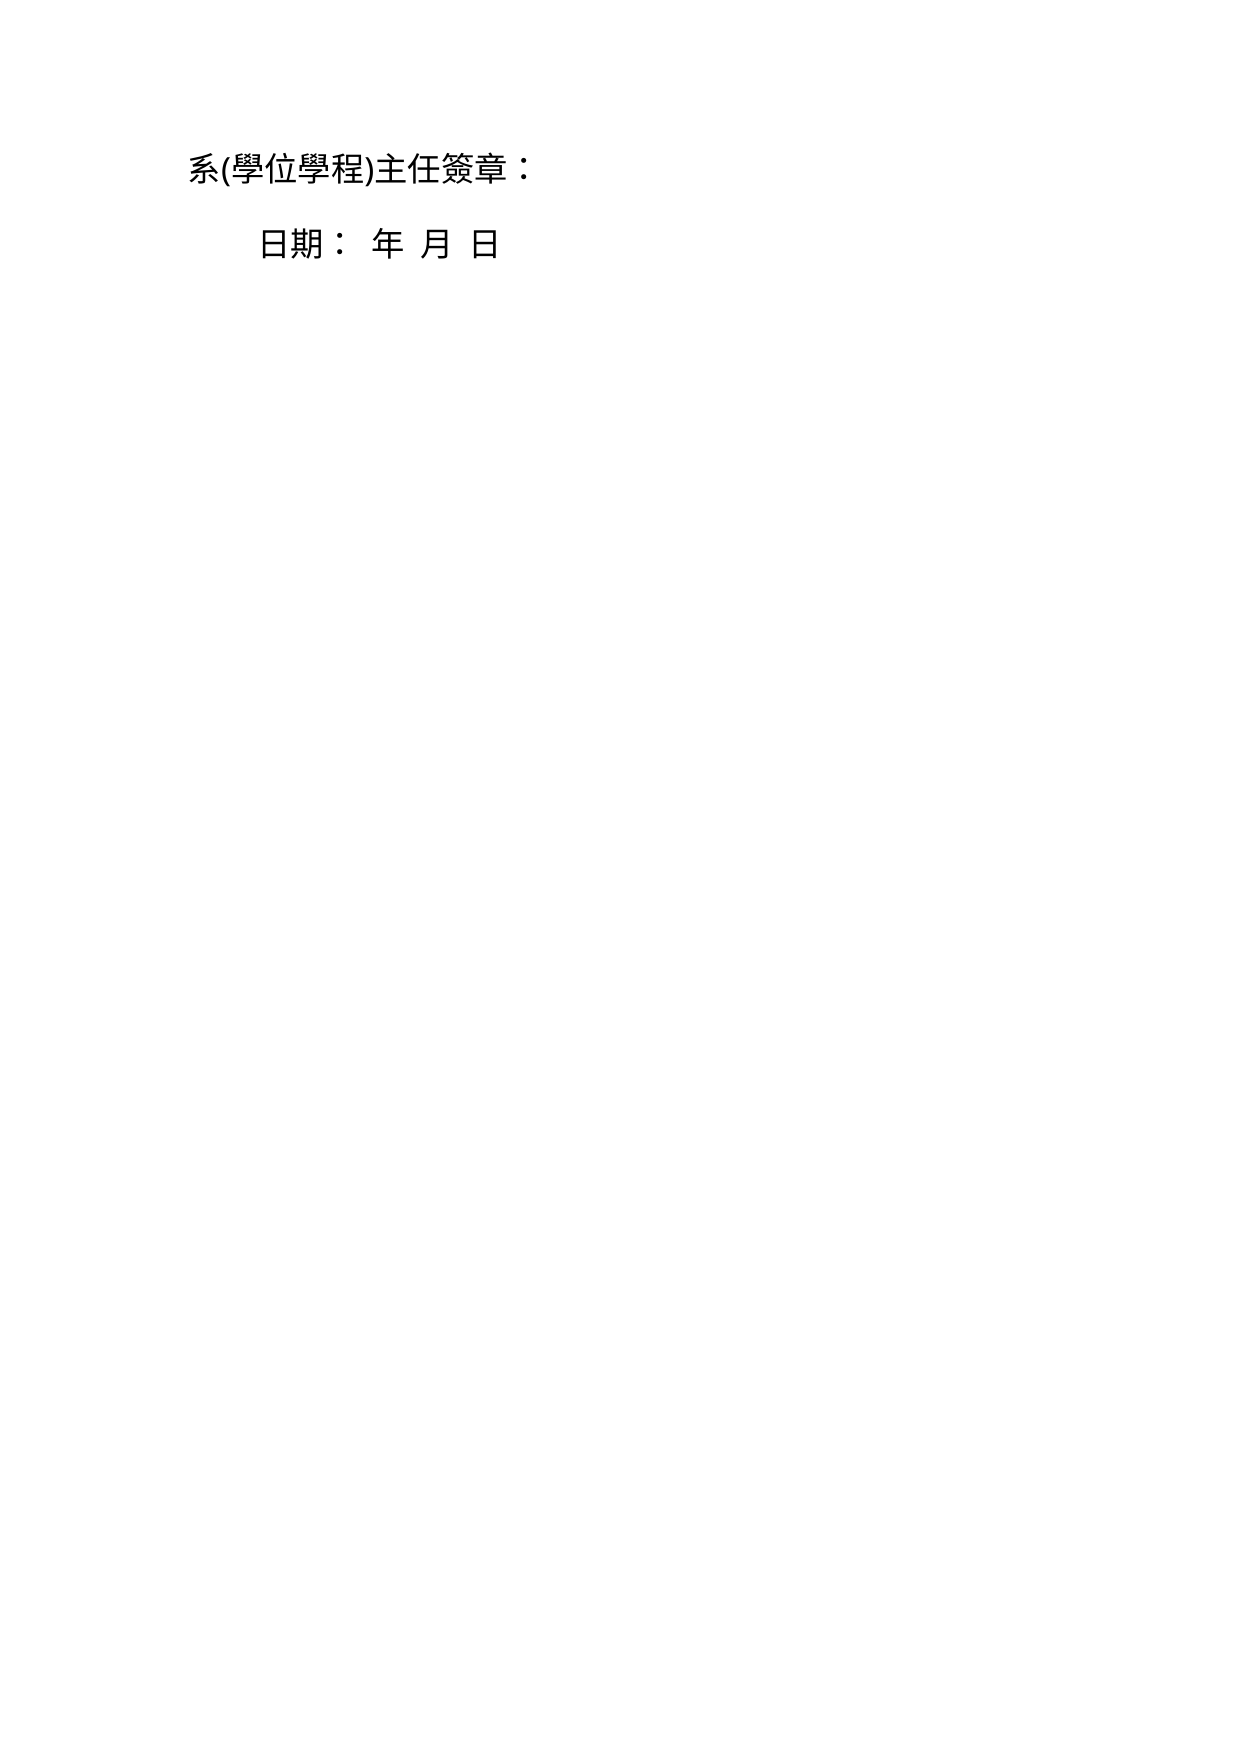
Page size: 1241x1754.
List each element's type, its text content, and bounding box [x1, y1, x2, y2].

text 日期： 年 月 日 [187, 205, 1053, 280]
text 系(學位學程)主任簽章： [187, 130, 1053, 205]
